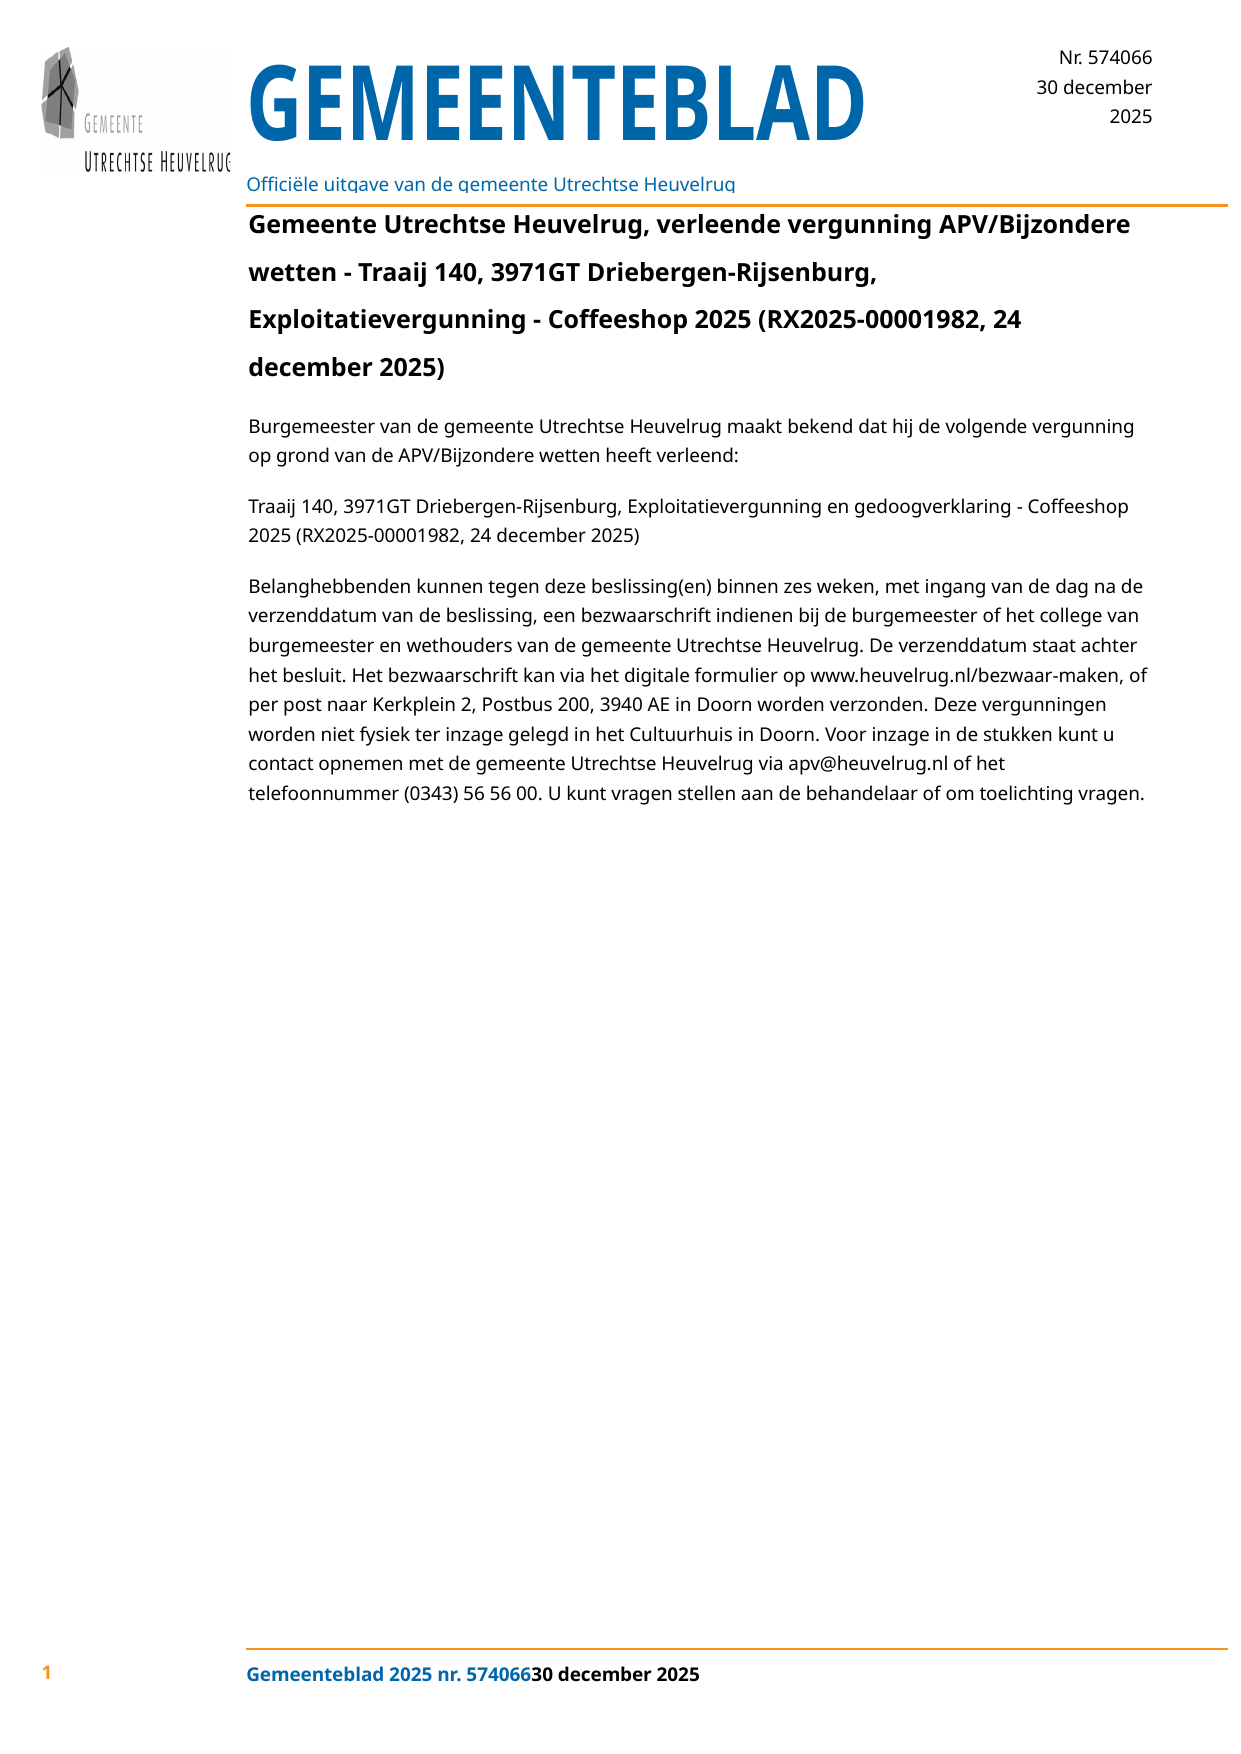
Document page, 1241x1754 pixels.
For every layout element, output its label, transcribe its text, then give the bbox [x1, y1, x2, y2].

picture [41, 47, 231, 172]
text Traaij 140, 3971GT Driebergen-Rijsenburg, Exploitatievergunning en gedoogverklaring - Coffeeshop 2025 (RX2025-00001982, 24 december 2025) [248, 493, 1152, 548]
text Belanghebbenden kunnen tegen deze beslissing(en) binnen zes weken, met ingang van de dag na de verzenddatum van de beslissing, een bezwaarschrift indienen bij de burgemeester of het college van burgemeester en wethouders van de gemeente Utrechtse Heuvelrug. De verzenddatum staat achter het besluit. Het bezwaarschrift kan via het digitale formulier op www.heuvelrug.nl/bezwaar-maken, of per post naar Kerkplein 2, Postbus 200, 3940 AE in Doorn worden verzonden. Deze vergunningen worden niet fysiek ter inzage gelegd in het Cultuurhuis in Doorn. Voor inzage in de stukken kunt u contact opnemen met de gemeente Utrechtse Heuvelrug via apv@heuvelrug.nl of het telefoonnummer (0343) 56 56 00. U kunt vragen stellen aan de behandelaar of om toelichting vragen. [248, 573, 1152, 806]
text Burgemeester van de gemeente Utrechtse Heuvelrug maakt bekend dat hij de volgende vergunning op grond van de APV/Bijzondere wetten heeft verleend: [248, 413, 1152, 468]
text Gemeente Utrechtse Heuvelrug, verleende vergunning APV/Bijzondere wetten - Traaij 140, 3971GT Driebergen-Rijsenburg, Exploitatievergunning - Coffeeshop 2025 (RX2025-00001982, 24 december 2025) [248, 207, 1152, 384]
